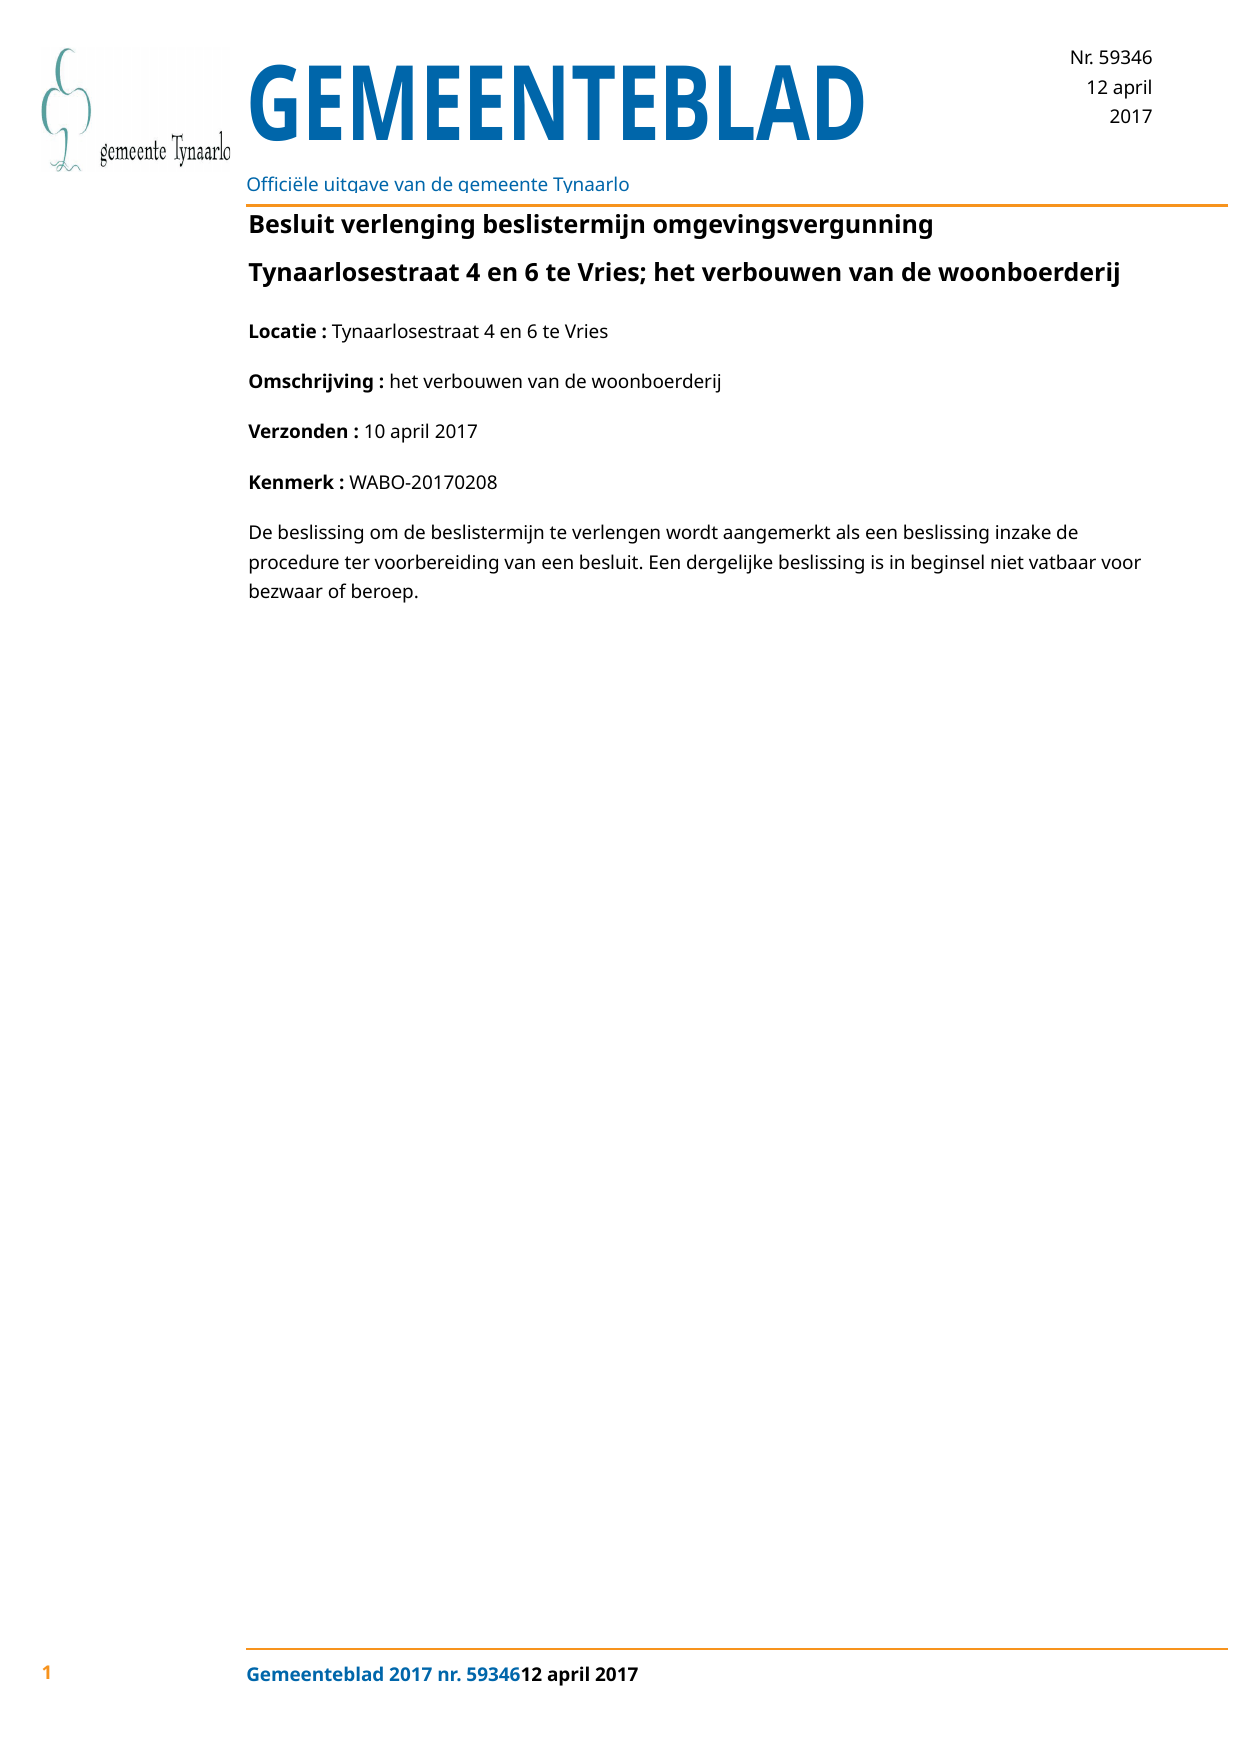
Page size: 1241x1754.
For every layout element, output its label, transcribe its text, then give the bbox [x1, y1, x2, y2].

text Locatie : Tynaarlosestraat 4 en 6 te Vries [248, 318, 1152, 344]
text Omschrijving : het verbouwen van de woonboerderij [248, 368, 1152, 394]
text Kenmerk : WABO-20170208 [248, 469, 1152, 495]
text Verzonden : 10 april 2017 [248, 419, 1152, 444]
text De beslissing om de beslistermijn te verlengen wordt aangemerkt als een beslissing inzake de procedure ter voorbereiding van een besluit. Een dergelijke beslissing is in beginsel niet vatbaar voor bezwaar of beroep. [248, 519, 1152, 604]
text Besluit verlenging beslistermijn omgevingsvergunning Tynaarlosestraat 4 en 6 te Vries; het verbouwen van de woonboerderij [248, 207, 1152, 288]
picture [41, 47, 231, 172]
